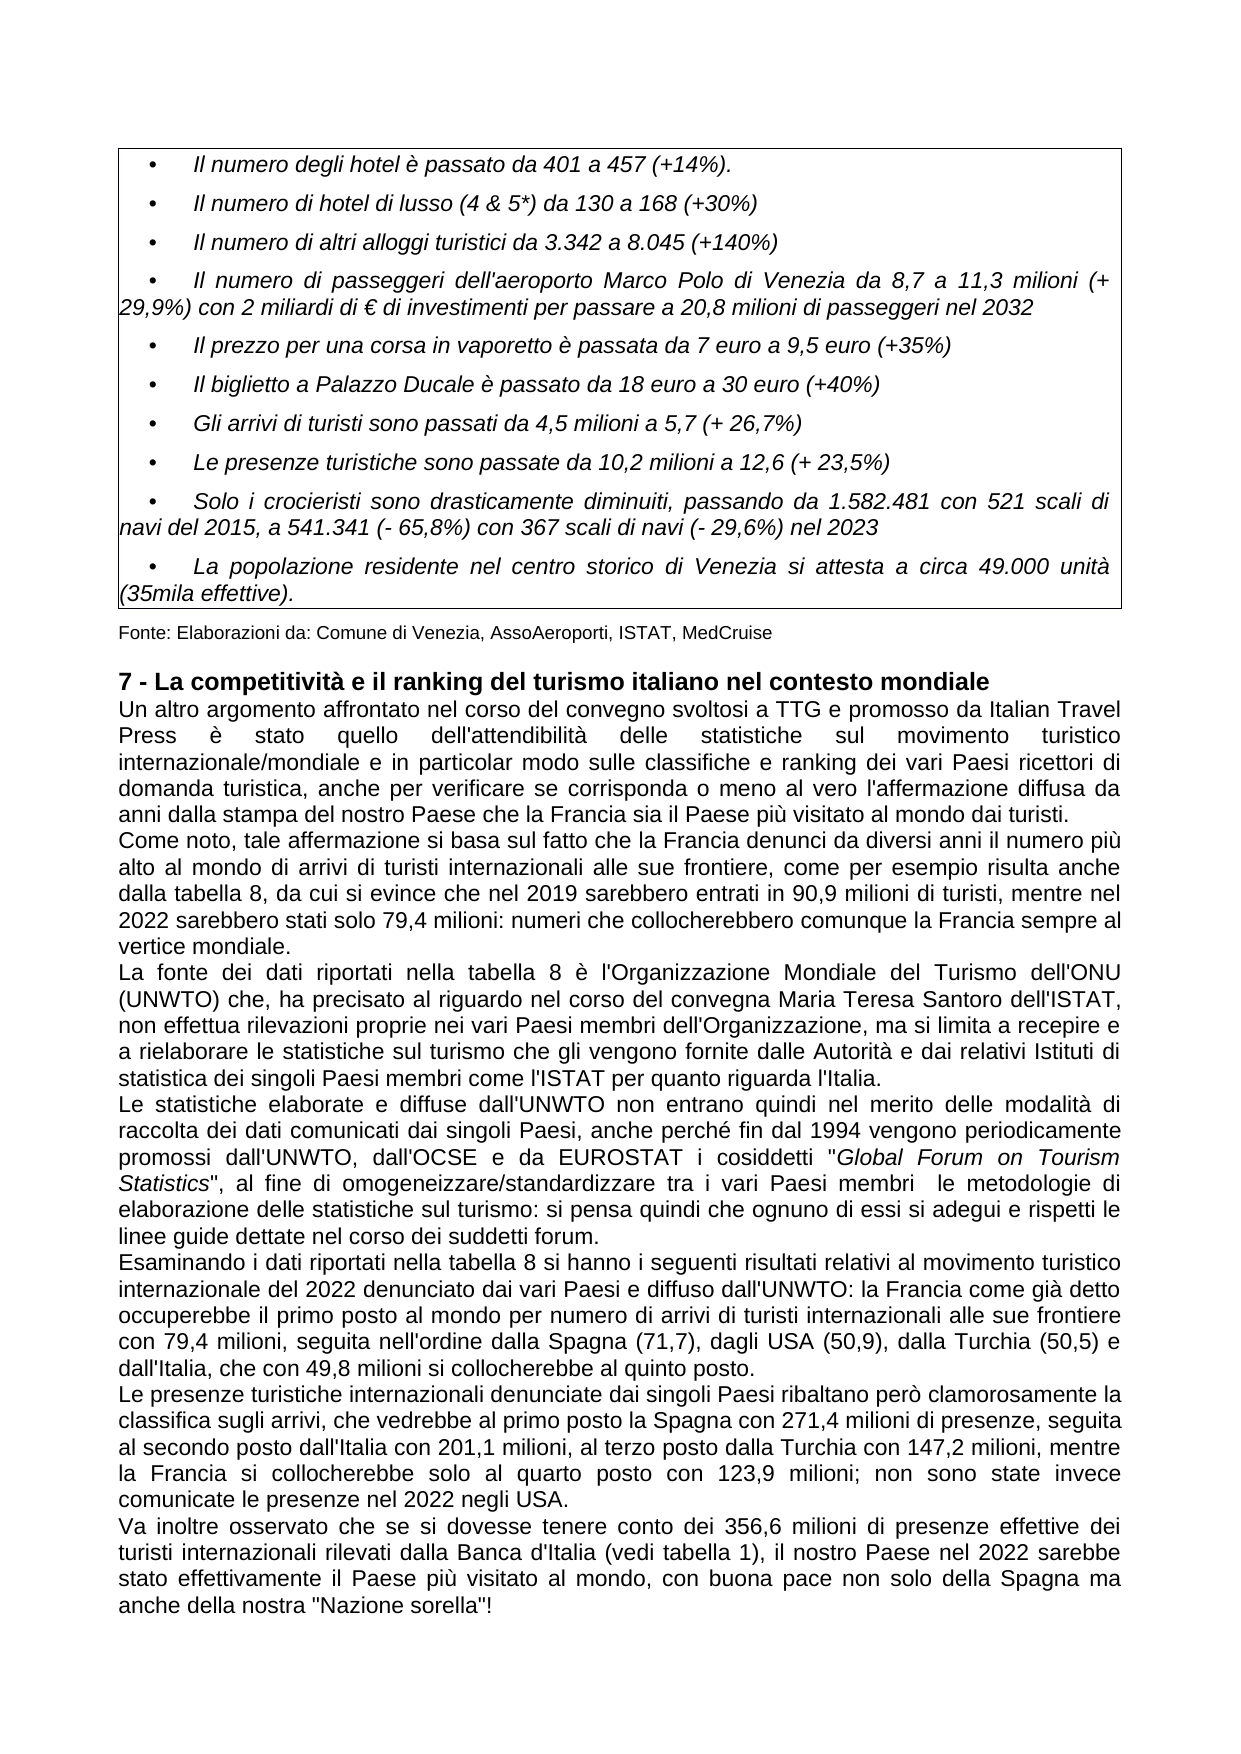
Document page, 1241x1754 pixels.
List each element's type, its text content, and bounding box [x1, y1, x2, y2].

list Gli arrivi di turisti sono passati da 4,5 milioni a 5,7 (+ 26,7%) [119, 407, 1121, 437]
list Il prezzo per una corsa in vaporetto è passata da 7 euro a 9,5 euro (+35%) [119, 329, 1121, 359]
list Il numero di hotel di lusso (4 & 5*) da 130 a 168 (+30%) [119, 186, 1121, 216]
text La fonte dei dati riportati nella tabella 8 è l'Organizzazione Mondiale del Turismo dell'ONU (UNWTO) che, ha precisato al riguardo nel corso del convegna Maria Teresa Santoro dell'ISTAT, non effettua rilevazioni proprie nei vari Paesi membri dell'Organizzazione, ma si limita a recepire e a rielaborare le statistiche sul turismo che gli vengono fornite dalle Autorità e dai relativi Istituti di statistica dei singoli Paesi membri come l'ISTAT per quanto riguarda l'Italia. [118, 959, 1122, 1091]
text Le presenze turistiche internazionali denunciate dai singoli Paesi ribaltano però clamorosamente la classifica sugli arrivi, che vedrebbe al primo posto la Spagna con 271,4 milioni di presenze, seguita al secondo posto dall'Italia con 201,1 milioni, al terzo posto dalla Turchia con 147,2 milioni, mentre la Francia si collocherebbe solo al quarto posto con 123,9 milioni; non sono state invece comunicate le presenze nel 2022 negli USA. [118, 1381, 1122, 1513]
text Le statistiche elaborate e diffuse dall'UNWTO non entrano quindi nel merito delle modalità di raccolta dei dati comunicati dai singoli Paesi, anche perché fin dal 1994 vengono periodicamente promossi dall'UNWTO, dall'OCSE e da EUROSTAT i cosiddetti "Global Forum on Tourism Statistics", al fine di omogeneizzare/standardizzare tra i vari Paesi membri le metodologie di elaborazione delle statistiche sul turismo: si pensa quindi che ognuno di essi si adegui e rispetti le linee guide dettate nel corso dei suddetti forum. [118, 1091, 1122, 1249]
text 7 - La competitività e il ranking del turismo italiano nel contesto mondiale [118, 667, 1122, 696]
text Fonte: Elaborazioni da: Comune di Venezia, AssoAeroporti, ISTAT, MedCruise [118, 621, 1122, 643]
list Il numero di altri alloggi turistici da 3.342 a 8.045 (+140%) [119, 225, 1121, 255]
text Come noto, tale affermazione si basa sul fatto che la Francia denunci da diversi anni il numero più alto al mondo di arrivi di turisti internazionali alle sue frontiere, come per esempio risulta anche dalla tabella 8, da cui si evince che nel 2019 sarebbero entrati in 90,9 milioni di turisti, mentre nel 2022 sarebbero stati solo 79,4 milioni: numeri che collocherebbero comunque la Francia sempre al vertice mondiale. [118, 827, 1122, 959]
list Il numero degli hotel è passato da 401 a 457 (+14%). [119, 149, 1121, 177]
text Un altro argomento affrontato nel corso del convegno svoltosi a TTG e promosso da Italian Travel Press è stato quello dell'attendibilità delle statistiche sul movimento turistico internazionale/mondiale e in particolar modo sulle classifiche e ranking dei vari Paesi ricettori di domanda turistica, anche per verificare se corrisponda o meno al vero l'affermazione diffusa da anni dalla stampa del nostro Paese che la Francia sia il Paese più visitato al mondo dai turisti. [118, 696, 1122, 827]
list Le presenze turistiche sono passate da 10,2 milioni a 12,6 (+ 23,5%) [119, 446, 1121, 475]
text Esaminando i dati riportati nella tabella 8 si hanno i seguenti risultati relativi al movimento turistico internazionale del 2022 denunciato dai vari Paesi e diffuso dall'UNWTO: la Francia come già detto occuperebbe il primo posto al mondo per numero di arrivi di turisti internazionali alle sue frontiere con 79,4 milioni, seguita nell'ordine dalla Spagna (71,7), dagli USA (50,9), dalla Turchia (50,5) e dall'Italia, che con 49,8 milioni si collocherebbe al quinto posto. [118, 1249, 1122, 1381]
list La popolazione residente nel centro storico di Venezia si attesta a circa 49.000 unità (35mila effettive). [119, 550, 1121, 608]
list Il numero di passeggeri dell'aeroporto Marco Polo di Venezia da 8,7 a 11,3 milioni (+ 29,9%) con 2 miliardi di € di investimenti per passare a 20,8 milioni di passeggeri nel 2032 [119, 264, 1121, 320]
list Il biglietto a Palazzo Ducale è passato da 18 euro a 30 euro (+40%) [119, 368, 1121, 398]
list Solo i crocieristi sono drasticamente diminuiti, passando da 1.582.481 con 521 scali di navi del 2015, a 541.341 (- 65,8%) con 367 scali di navi (- 29,6%) nel 2023 [119, 485, 1121, 541]
text Va inoltre osservato che se si dovesse tenere conto dei 356,6 milioni di presenze effettive dei turisti internazionali rilevati dalla Banca d'Italia (vedi tabella 1), il nostro Paese nel 2022 sarebbe stato effettivamente il Paese più visitato al mondo, con buona pace non solo della Spagna ma anche della nostra "Nazione sorella"! [118, 1513, 1122, 1618]
